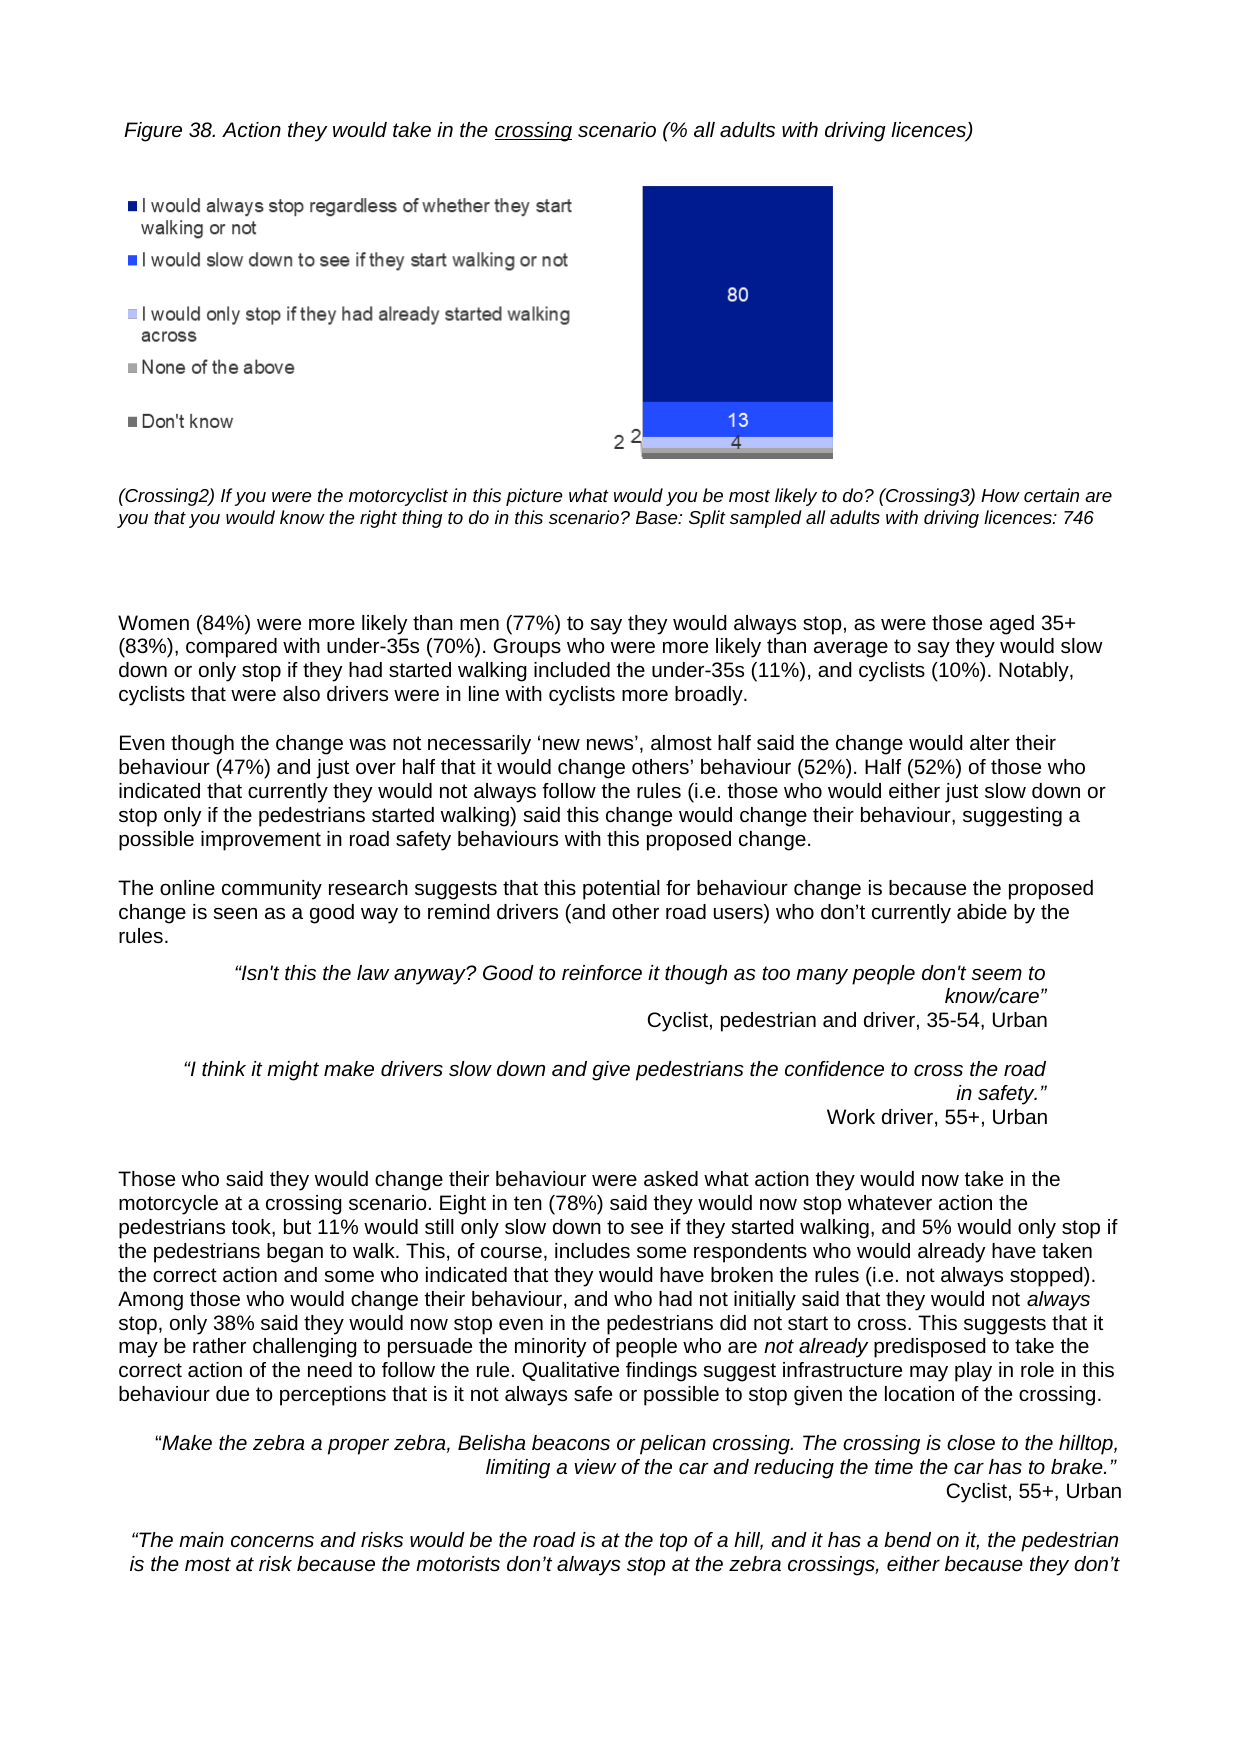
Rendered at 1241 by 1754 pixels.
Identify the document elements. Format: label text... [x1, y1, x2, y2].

text Cyclist, pedestrian and driver, 35-54, Urban [177, 1008, 1048, 1032]
text Even though the change was not necessarily ‘new news’, almost half said the change would alter their behaviour (47%) and just over half that it would change others’ behaviour (52%). Half (52%) of those who indicated that currently they would not always follow the rules (i.e. those who would either just slow down or stop only if the pedestrians started walking) said this change would change their behaviour, suggesting a possible improvement in road safety behaviours with this proposed change. [118, 731, 1122, 851]
text Work driver, 55+, Urban [177, 1105, 1048, 1129]
text The online community research suggests that this potential for behaviour change is because the proposed change is seen as a good way to remind drivers (and other road users) who don’t currently abide by the rules. [118, 876, 1122, 948]
text “Make the zebra a proper zebra, Belisha beacons or pelican crossing. The crossing is close to the hilltop, limiting a view of the car and reducing the time the car has to brake.” Cyclist, 55+, Urban [118, 1431, 1122, 1503]
text Those who said they would change their behaviour were asked what action they would now take in the motorcycle at a crossing scenario. Eight in ten (78%) said they would now stop whatever action the pedestrians took, but 11% would still only slow down to see if they started walking, and 5% would only stop if the pedestrians began to walk. This, of course, includes some respondents who would already have taken the correct action and some who indicated that they would have broken the rules (i.e. not always stopped). Among those who would change their behaviour, and who had not initially said that they would not always stop, only 38% said they would now stop even in the pedestrians did not start to cross. This suggests that it may be rather challenging to persuade the minority of people who are not already predisposed to take the correct action of the need to follow the rule. Qualitative findings suggest infrastructure may play in role in this behaviour due to perceptions that is it not always safe or possible to stop given the location of the crossing. [118, 1167, 1122, 1406]
text “Isn't this the law anyway? Good to reinforce it though as too many people don't seem to know/care” [177, 960, 1048, 1008]
text (Crossing2) If you were the motorcyclist in this picture what would you be most likely to do? (Crossing3) How certain are you that you would know the right thing to do in this scenario? Base: Split sampled all adults with driving licences: 746 [118, 485, 1122, 528]
text “The main concerns and risks would be the road is at the top of a hill, and it has a bend on it, the pedestrian is the most at risk because the motorists don’t always stop at the zebra crossings, either because they don’t [118, 1528, 1122, 1576]
text “I think it might make drivers slow down and give pedestrians the confidence to cross the road in safety.” [177, 1057, 1048, 1105]
text Figure 38. Action they would take in the crossing scenario (% all adults with driving licences) [118, 118, 1122, 142]
text Women (84%) were more likely than men (77%) to say they would always stop, as were those aged 35+ (83%), compared with under-35s (70%). Groups who were more likely than average to say they would slow down or only stop if they had started walking included the under-35s (11%), and cyclists (10%). Notably, cyclists that were also drivers were in line with cyclists more broadly. [118, 610, 1122, 706]
